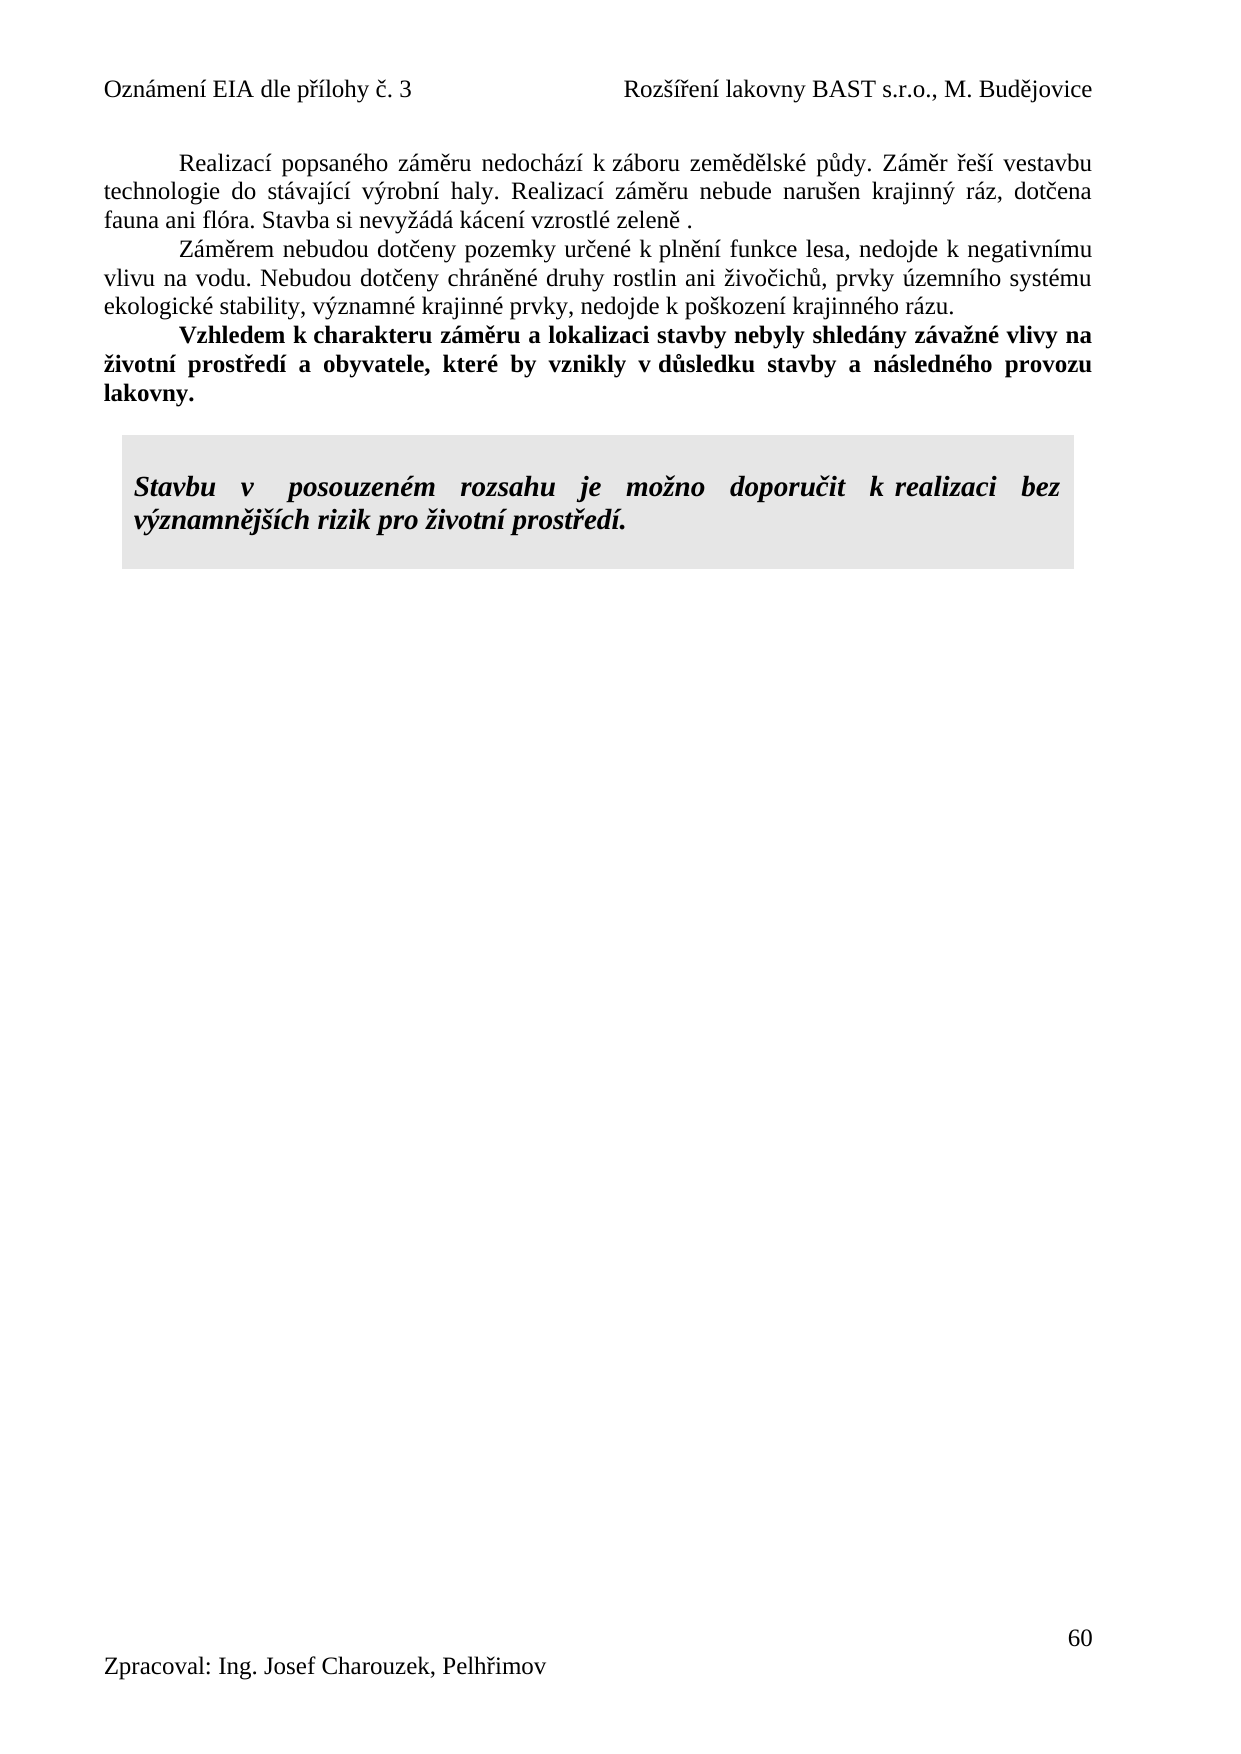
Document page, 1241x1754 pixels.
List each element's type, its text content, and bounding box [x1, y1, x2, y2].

text Záměrem nebudou dotčeny pozemky určené k plnění funkce lesa, nedojde k negativnímu vlivu na vodu. Nebudou dotčeny chráněné druhy rostlin ani živočichů, prvky územního systému ekologické stability, významné krajinné prvky, nedojde k poškození krajinného rázu. [103, 234, 1093, 320]
text Vzhledem k charakteru záměru a lokalizaci stavby nebyly shledány závažné vlivy na životní prostředí a obyvatele, které by vznikly v důsledku stavby a následného provozu lakovny. [103, 320, 1093, 406]
text Realizací popsaného záměru nedochází k záboru zemědělské půdy. Záměr řeší vestavbu technologie do stávající výrobní haly. Realizací záměru nebude narušen krajinný ráz, dotčena fauna ani flóra. Stavba si nevyžádá kácení vzrostlé zeleně . [103, 148, 1093, 234]
table_header Stavbu v posouzeném rozsahu je možno doporučit k realizaci bez významnějších rizik pro životní prostředí. [122, 435, 1074, 569]
